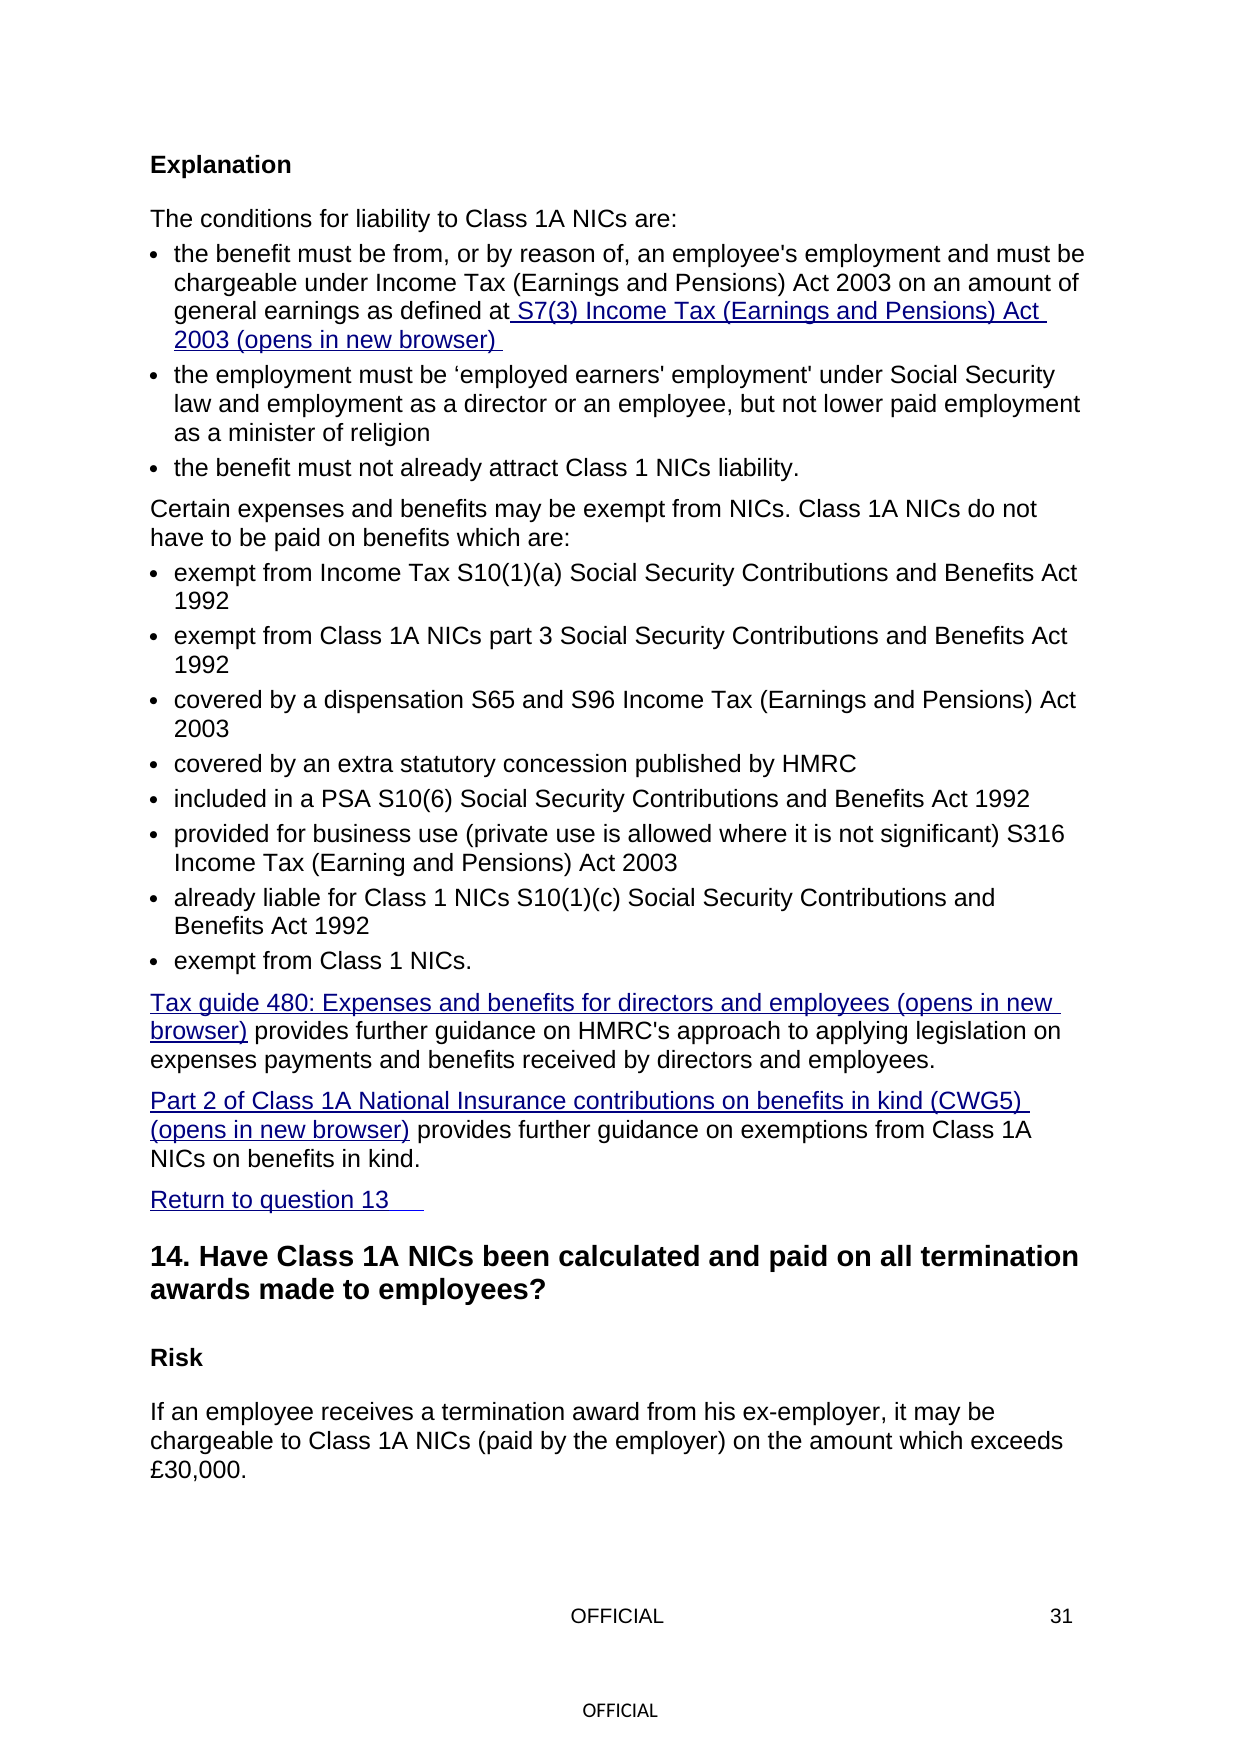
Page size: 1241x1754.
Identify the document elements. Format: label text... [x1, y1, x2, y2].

text Part 2 of Class 1A National Insurance contributions on benefits in kind (CWG5) (opens in new browser) provides further guidance on exemptions from Class 1A NICs on benefits in kind. [150, 1086, 1090, 1172]
list covered by an extra statutory concession published by HMRC [150, 749, 1090, 777]
subtitle Risk [150, 1343, 1090, 1372]
list included in a PSA S10(6) Social Security Contributions and Benefits Act 1992 [150, 784, 1090, 812]
list the benefit must be from, or by reason of, an employee's employment and must be chargeable under Income Tax (Earnings and Pensions) Act 2003 on an amount of general earnings as defined at S7(3) Income Tax (Earnings and Pensions) Act 2003 (opens in new browser) [150, 239, 1090, 354]
text If an employee receives a termination award from his ex-employer, it may be chargeable to Class 1A NICs (paid by the employer) on the amount which exceeds £30,000. [150, 1397, 1090, 1483]
subtitle 14. Have Class 1A NICs been calculated and paid on all termination awards made to employees? [150, 1239, 1090, 1306]
list the benefit must not already attract Class 1 NICs liability. [150, 452, 1090, 481]
list covered by a dispensation S65 and S96 Income Tax (Earnings and Pensions) Act 2003 [150, 685, 1090, 742]
text Return to question 13 [150, 1185, 1090, 1214]
text The conditions for liability to Class 1A NICs are: [150, 204, 1090, 232]
subtitle Explanation [150, 150, 1090, 179]
text Certain expenses and benefits may be exempt from NICs. Class 1A NICs do not have to be paid on benefits which are: [150, 494, 1090, 551]
list provided for business use (private use is allowed where it is not significant) S316 Income Tax (Earning and Pensions) Act 2003 [150, 819, 1090, 876]
list exempt from Income Tax S10(1)(a) Social Security Contributions and Benefits Act 1992 [150, 557, 1090, 615]
list exempt from Class 1A NICs part 3 Social Security Contributions and Benefits Act 1992 [150, 621, 1090, 679]
text Tax guide 480: Expenses and benefits for directors and employees (opens in new browser) provides further guidance on HMRC's approach to applying legislation on expenses payments and benefits received by directors and employees. [150, 987, 1090, 1074]
list exempt from Class 1 NICs. [150, 946, 1090, 975]
list the employment must be ‘employed earners' employment' under Social Security law and employment as a director or an employee, but not lower paid employment as a minister of religion [150, 360, 1090, 446]
list already liable for Class 1 NICs S10(1)(c) Social Security Contributions and Benefits Act 1992 [150, 882, 1090, 940]
